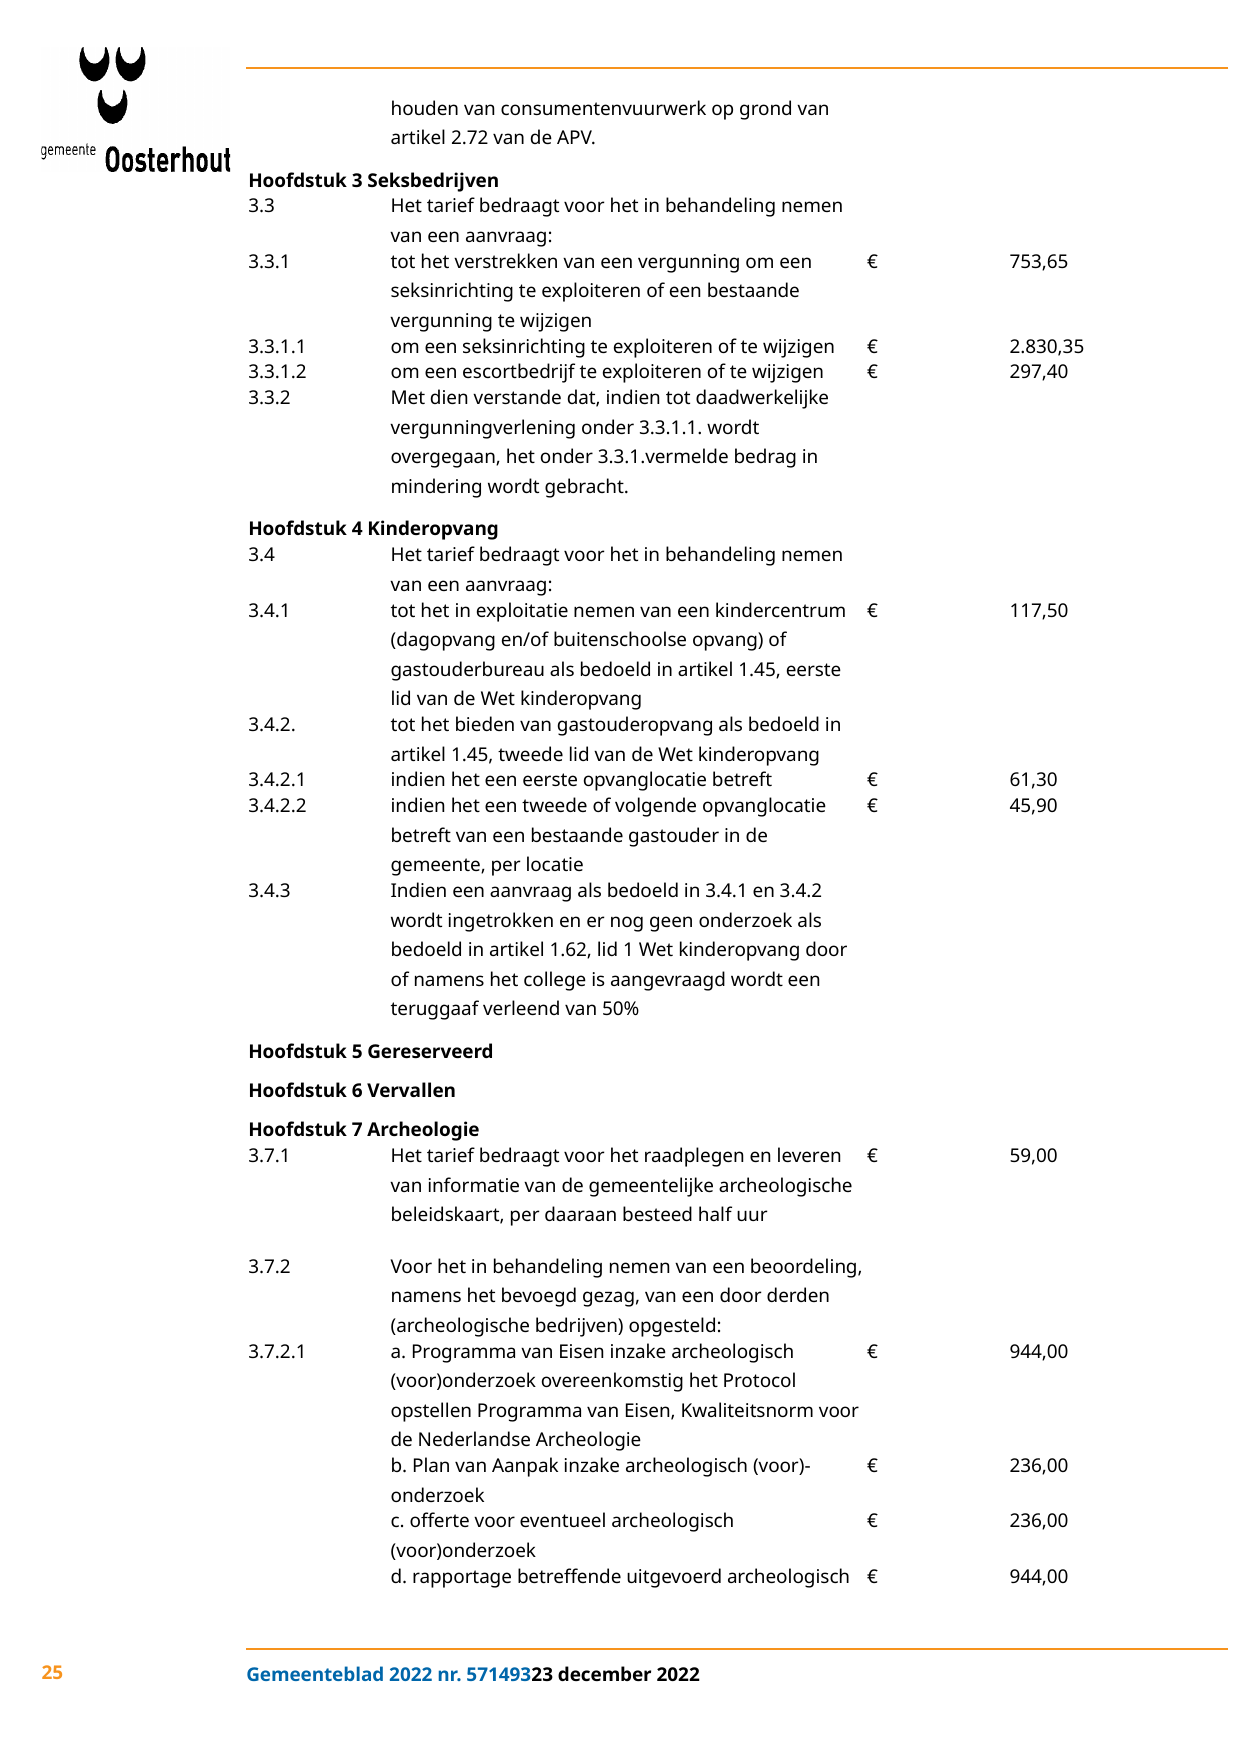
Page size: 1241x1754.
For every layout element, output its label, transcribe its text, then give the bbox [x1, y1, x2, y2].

table_cell 3.4.2.2 [248, 792, 390, 877]
table_cell [1009, 95, 1152, 150]
table_cell tot het bieden van gastouderopvang als bedoeld in artikel 1.45, tweede lid van de Wet kinderopvang [390, 711, 867, 767]
table_header Het tarief bedraagt voor het raadplegen en leveren van informatie van de gemeentelijke archeologische beleidskaart, per daaraan besteed half uur [390, 1143, 867, 1227]
table_cell om een seksinrichting te exploiteren of te wijzigen [390, 333, 867, 359]
table_header 3.3 [248, 193, 390, 248]
table_header 3.7.1 [248, 1143, 390, 1227]
table_cell 117,50 [1009, 597, 1152, 711]
table_header Het tarief bedraagt voor het in behandeling nemen van een aanvraag: [390, 541, 867, 597]
table_cell € [867, 1453, 1009, 1508]
text Hoofdstuk 7 Archeologie [248, 1117, 1152, 1142]
table_cell [867, 95, 1009, 150]
table_cell 3.3.1.1 [248, 333, 390, 359]
table_cell [248, 95, 390, 150]
table_cell 2.830,35 [1009, 333, 1152, 359]
table_header [1009, 541, 1152, 597]
table_cell [1009, 1253, 1152, 1338]
table_cell 3.4.2. [248, 711, 390, 767]
table_cell [867, 1227, 1009, 1253]
table_header Het tarief bedraagt voor het in behandeling nemen van een aanvraag: [390, 193, 867, 248]
table_cell € [867, 359, 1009, 384]
table_cell [248, 1508, 390, 1563]
table_cell tot het verstrekken van een vergunning om een seksinrichting te exploiteren of een bestaande vergunning te wijzigen [390, 248, 867, 333]
table_header 59,00 [1009, 1143, 1152, 1227]
table_cell 45,90 [1009, 792, 1152, 877]
table_cell [867, 877, 1009, 1021]
table_header € [867, 1143, 1009, 1227]
table_cell 3.7.2.1 [248, 1338, 390, 1452]
table_cell 236,00 [1009, 1508, 1152, 1563]
table_cell [248, 1563, 390, 1589]
table_cell c. offerte voor eventueel archeologisch (voor)onderzoek [390, 1508, 867, 1563]
table_header [867, 193, 1009, 248]
table_cell a. Programma van Eisen inzake archeologisch (voor)onderzoek overeenkomstig het Protocol opstellen Programma van Eisen, Kwaliteitsnorm voor de Nederlandse Archeologie [390, 1338, 867, 1452]
table_cell 3.4.1 [248, 597, 390, 711]
table_cell 753,65 [1009, 248, 1152, 333]
table_cell d. rapportage betreffende uitgevoerd archeologisch [390, 1563, 867, 1589]
table_cell € [867, 1508, 1009, 1563]
table_header [1009, 193, 1152, 248]
table_cell 61,30 [1009, 767, 1152, 792]
table_cell 3.3.1.2 [248, 359, 390, 384]
table_cell [1009, 877, 1152, 1021]
text Hoofdstuk 3 Seksbedrijven [248, 167, 1152, 193]
table_cell 3.4.3 [248, 877, 390, 1021]
table_cell 3.3.2 [248, 384, 390, 499]
table_cell indien het een tweede of volgende opvanglocatie betreft van een bestaande gastouder in de gemeente, per locatie [390, 792, 867, 877]
table_cell [1009, 1227, 1152, 1253]
picture [41, 47, 231, 172]
table_cell [867, 384, 1009, 499]
table_cell € [867, 333, 1009, 359]
table_cell 236,00 [1009, 1453, 1152, 1508]
table_cell € [867, 792, 1009, 877]
table_cell 944,00 [1009, 1338, 1152, 1452]
text Hoofdstuk 5 Gereserveerd [248, 1038, 1152, 1064]
table_cell € [867, 767, 1009, 792]
table_cell [867, 711, 1009, 767]
table_cell 3.4.2.1 [248, 767, 390, 792]
table_cell 3.3.1 [248, 248, 390, 333]
table_cell houden van consumentenvuurwerk op grond van artikel 2.72 van de APV. [390, 95, 867, 150]
table_cell tot het in exploitatie nemen van een kindercentrum (dagopvang en/of buitenschoolse opvang) of gastouderbureau als bedoeld in artikel 1.45, eerste lid van de Wet kinderopvang [390, 597, 867, 711]
table_cell om een escortbedrijf te exploiteren of te wijzigen [390, 359, 867, 384]
table_cell 3.7.2 [248, 1253, 390, 1338]
table_cell Voor het in behandeling nemen van een beoordeling, namens het bevoegd gezag, van een door derden (archeologische bedrijven) opgesteld: [390, 1253, 867, 1338]
text Hoofdstuk 6 Vervallen [248, 1077, 1152, 1103]
table_cell indien het een eerste opvanglocatie betreft [390, 767, 867, 792]
table_cell € [867, 1563, 1009, 1589]
text Hoofdstuk 4 Kinderopvang [248, 516, 1152, 541]
table_header 3.4 [248, 541, 390, 597]
table_cell 297,40 [1009, 359, 1152, 384]
table_cell [1009, 384, 1152, 499]
table_cell € [867, 597, 1009, 711]
table_cell [390, 1227, 867, 1253]
table_cell Met dien verstande dat, indien tot daadwerkelijke vergunningverlening onder 3.3.1.1. wordt overgegaan, het onder 3.3.1.vermelde bedrag in mindering wordt gebracht. [390, 384, 867, 499]
table_cell [248, 1227, 390, 1253]
table_cell [248, 1453, 390, 1508]
table_header [867, 541, 1009, 597]
table_cell € [867, 1338, 1009, 1452]
table_cell [867, 1253, 1009, 1338]
table_cell Indien een aanvraag als bedoeld in 3.4.1 en 3.4.2 wordt ingetrokken en er nog geen onderzoek als bedoeld in artikel 1.62, lid 1 Wet kinderopvang door of namens het college is aangevraagd wordt een teruggaaf verleend van 50% [390, 877, 867, 1021]
table_cell b. Plan van Aanpak inzake archeologisch (voor)-onderzoek [390, 1453, 867, 1508]
table_cell [1009, 711, 1152, 767]
table_cell 944,00 [1009, 1563, 1152, 1589]
table_cell € [867, 248, 1009, 333]
